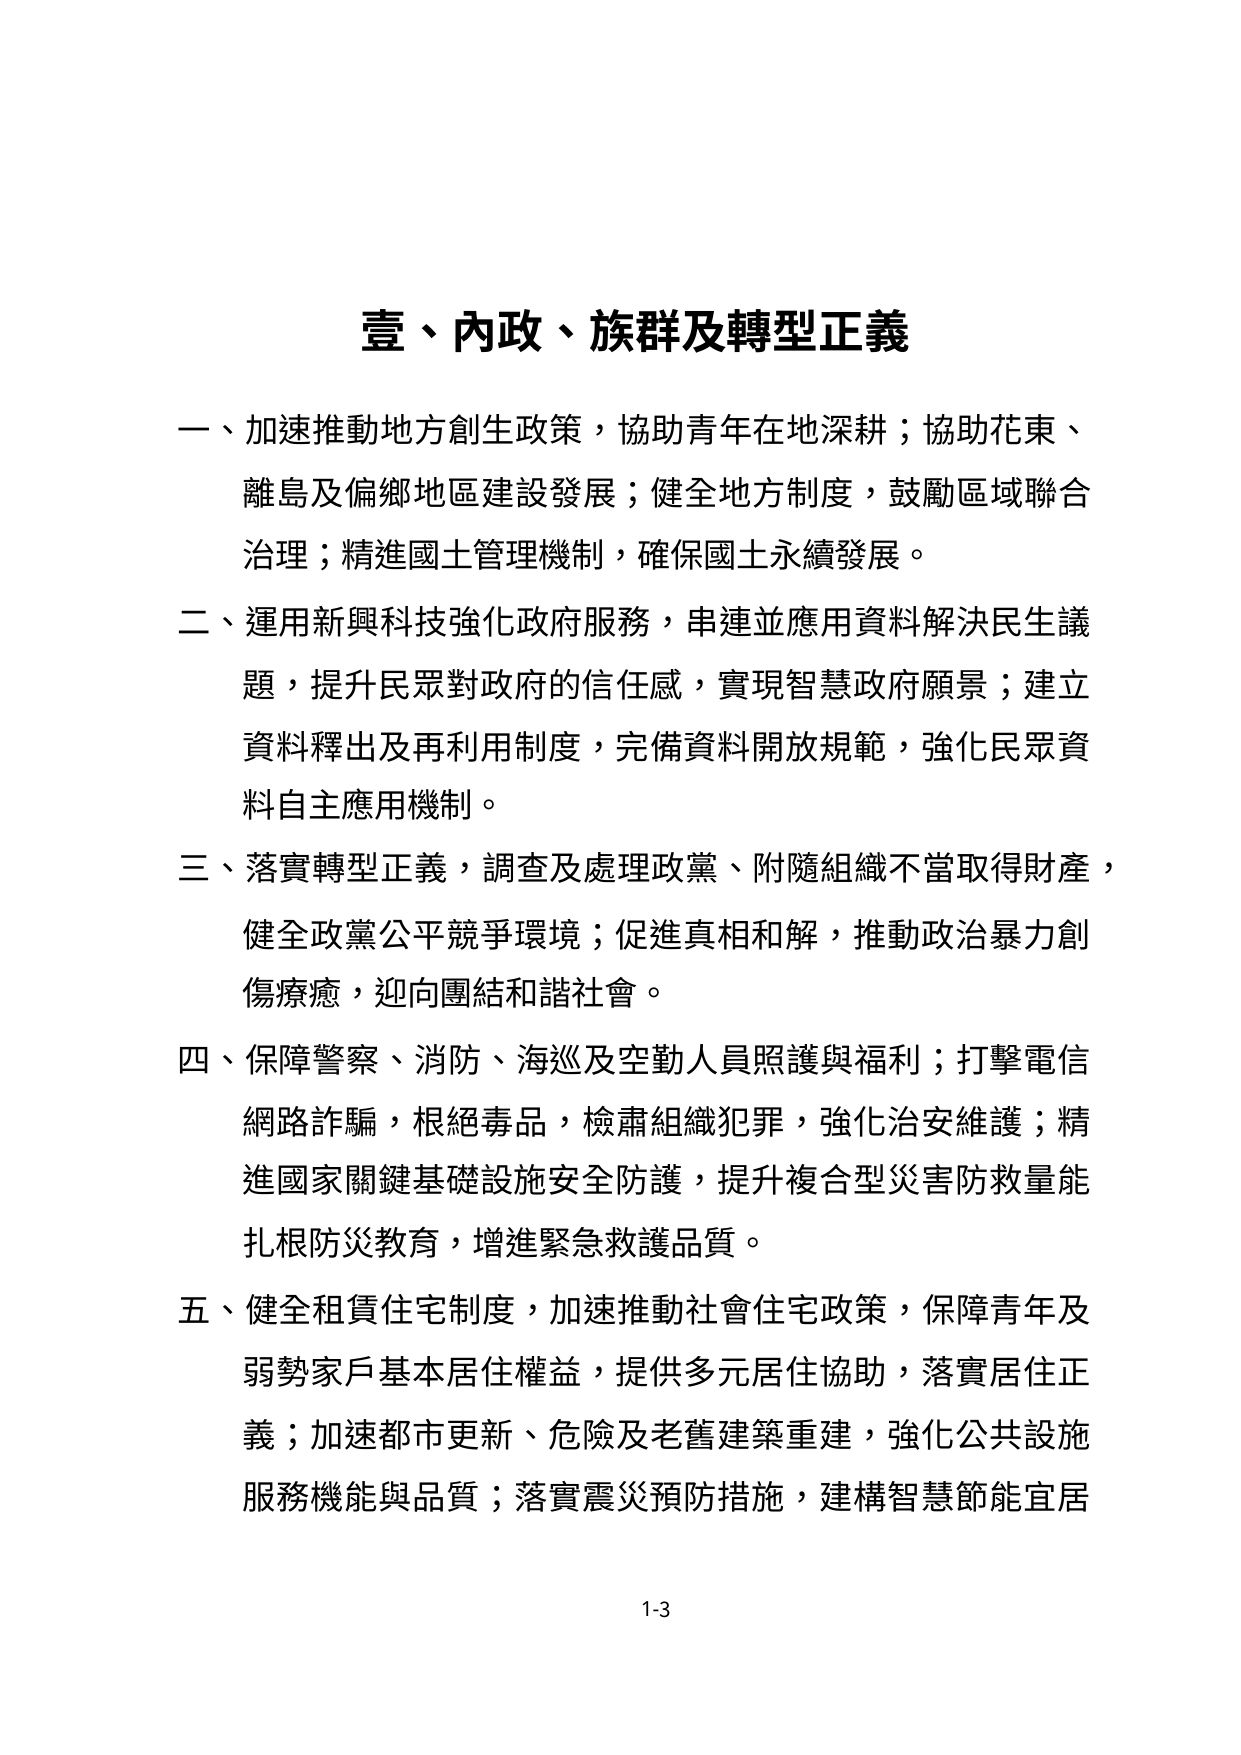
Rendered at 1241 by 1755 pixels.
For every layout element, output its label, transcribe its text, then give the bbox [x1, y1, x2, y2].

text 四、保障警察、消防、海巡及空勤人員照護與福利；打擊電信網路詐騙，根絕毒品，檢肅組織犯罪，強化治安維護；精進國家關鍵基礎設施安全防護，提升複合型災害防救量能，扎根防災教育，增進緊急救護品質。 [177, 1022, 1093, 1272]
text 二、運用新興科技強化政府服務，串連並應用資料解決民生議題，提升民眾對政府的信任感，實現智慧政府願景；建立資料釋出及再利用制度，完備資料開放規範，強化民眾資料自主應用機制。 [177, 584, 1093, 834]
text 一、加速推動地方創生政策，協助青年在地深耕；協助花東、離島及偏鄉地區建設發展；健全地方制度，鼓勵區域聯合治理；精進國土管理機制，確保國土永續發展。 [177, 397, 1093, 584]
text 五、健全租賃住宅制度，加速推動社會住宅政策，保障青年及弱勢家戶基本居住權益，提供多元居住協助，落實居住正義；加速都市更新、危險及老舊建築重建，強化公共設施服務機能與品質；落實震災預防措施，建構智慧節能宜居 [177, 1272, 1093, 1522]
subtitle 壹、內政、族群及轉型正義 [177, 297, 1093, 359]
text 三、落實轉型正義，調查及處理政黨、附隨組織不當取得財產，健全政黨公平競爭環境；促進真相和解，推動政治暴力創傷療癒，迎向團結和諧社會。 [177, 834, 1093, 1022]
